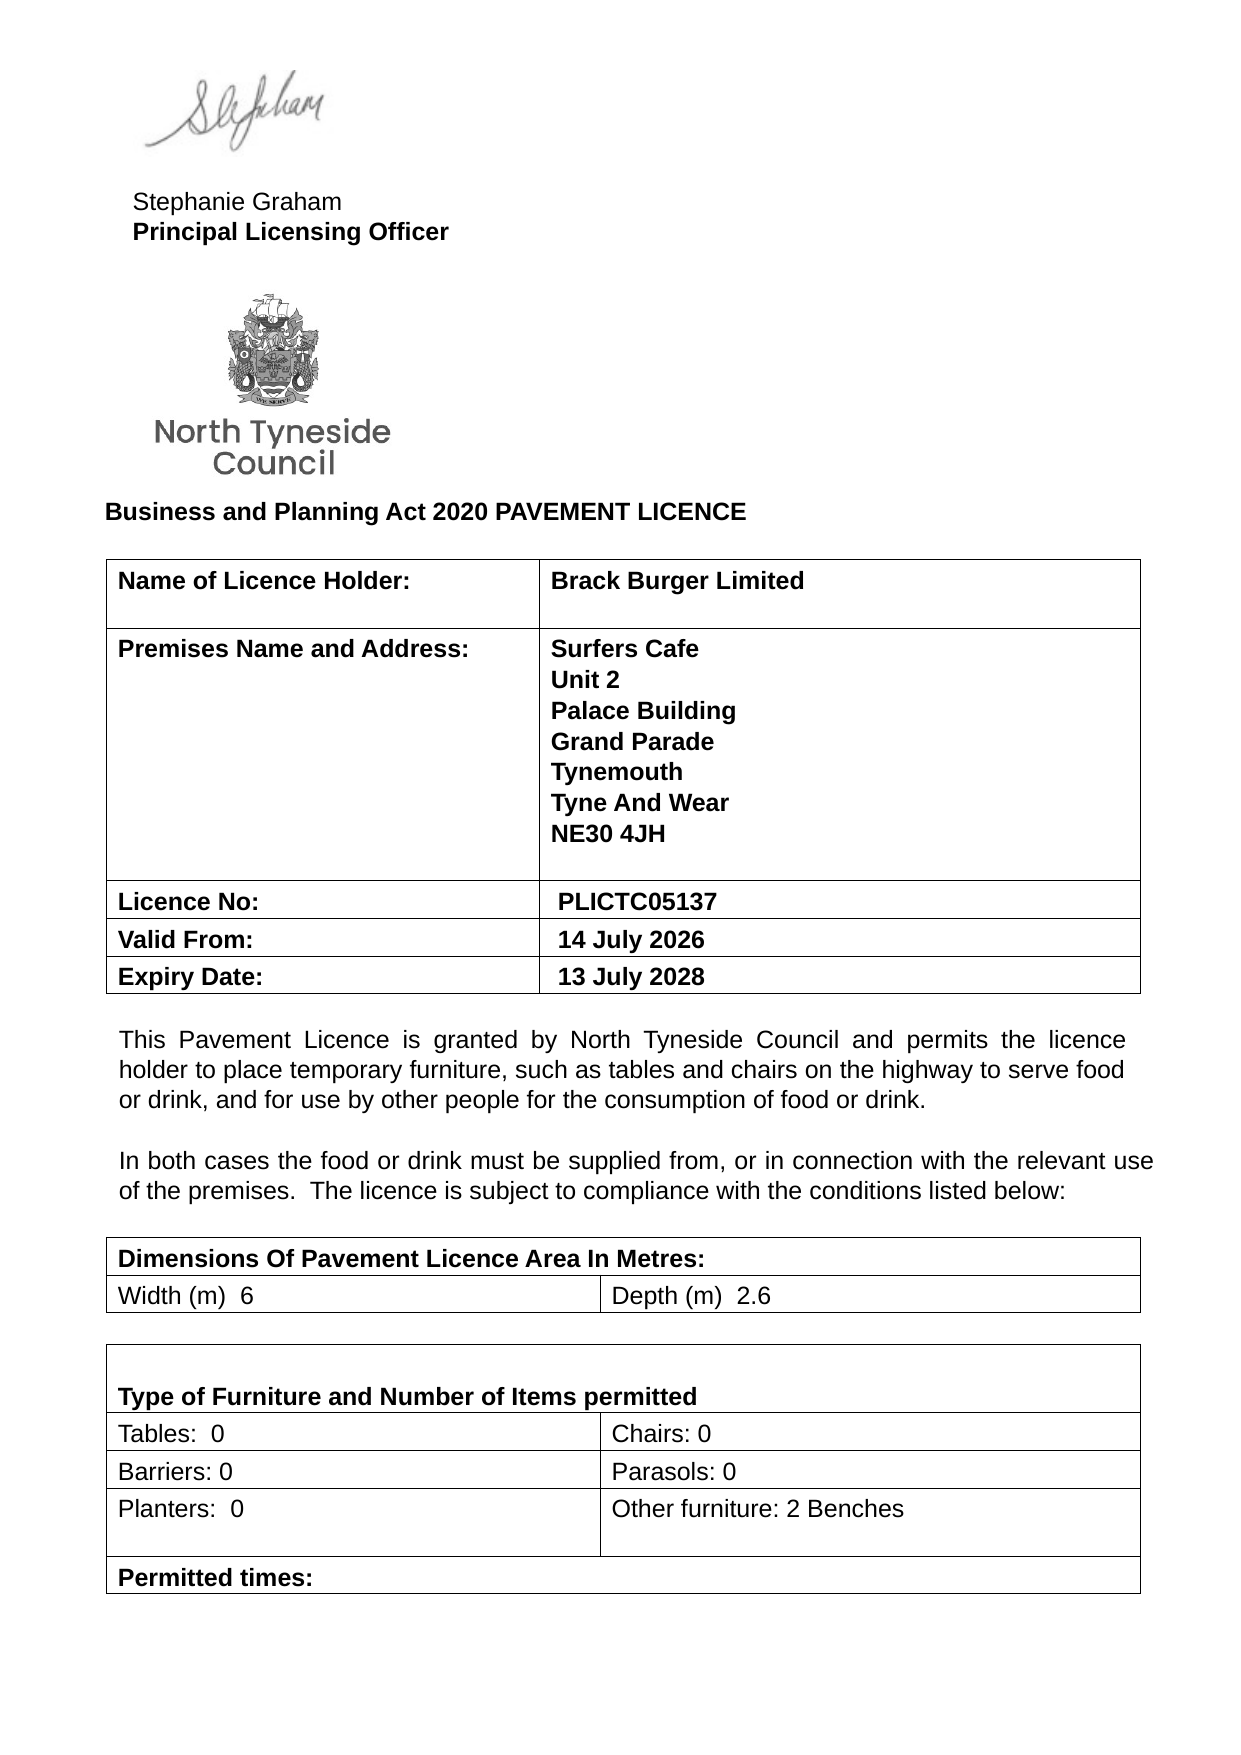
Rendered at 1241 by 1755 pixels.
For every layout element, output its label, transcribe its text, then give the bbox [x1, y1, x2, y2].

text This Pavement Licence is granted by North Tyneside Council and permits the licence holder to place temporary furniture, such as tables and chairs on the highway to serve food or drink, and for use by other people for the consumption of food or drink. [118, 1025, 1128, 1113]
table_cell 14 July 2026 [540, 919, 1140, 956]
table_header Name of Licence Holder: [107, 560, 539, 628]
text Stephanie Graham [132, 186, 1167, 215]
table_cell Surfers Cafe Unit 2 Palace Building Grand Parade Tynemouth Tyne And Wear NE30 4JH [540, 629, 1140, 880]
table_cell Barriers: 0 [107, 1451, 600, 1487]
table_cell Tables: 0 [107, 1413, 600, 1450]
table_cell Chairs: 0 [601, 1413, 1140, 1450]
subtitle Principal Licensing Officer [132, 217, 1167, 246]
table_cell Licence No: [107, 881, 539, 918]
table_header Type of Furniture and Number of Items permitted [107, 1345, 1140, 1412]
table_cell Expiry Date: [107, 957, 539, 993]
table_cell Other furniture: 2 Benches [601, 1489, 1140, 1556]
table_cell PLICTC05137 [540, 881, 1140, 918]
table_cell Premises Name and Address: [107, 629, 539, 880]
table_cell Planters: 0 [107, 1489, 600, 1556]
table_cell Parasols: 0 [601, 1451, 1140, 1487]
text In both cases the food or drink must be supplied from, or in connection with the relevant use of the premises. The licence is subject to compliance with the conditions listed below: [118, 1146, 1156, 1204]
table_cell Valid From: [107, 919, 539, 956]
table_header Brack Burger Limited [540, 560, 1140, 628]
table_cell 13 July 2028 [540, 957, 1140, 993]
table_cell Width (m) 6 [107, 1276, 600, 1312]
subtitle Business and Planning Act 2020 PAVEMENT LICENCE [104, 497, 1167, 526]
table_cell Depth (m) 2.6 [601, 1276, 1140, 1312]
table_cell Permitted times: [107, 1557, 1140, 1593]
table_header Dimensions Of Pavement Licence Area In Metres: [107, 1238, 1140, 1274]
